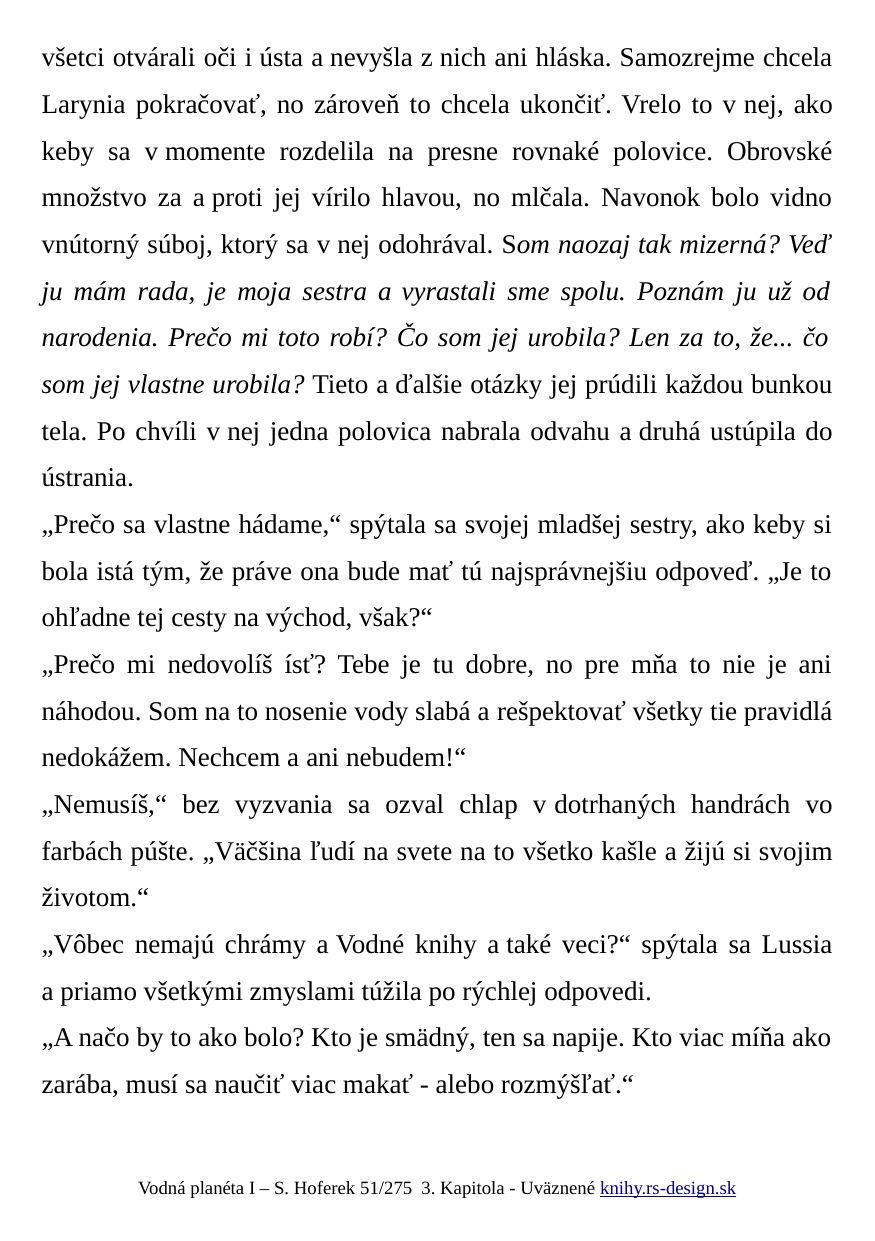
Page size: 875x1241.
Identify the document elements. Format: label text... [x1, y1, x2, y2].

text „Prečo mi nedovolíš ísť? Tebe je tu dobre, no pre mňa to nie je ani náhodou. Som na to nosenie vody slabá a rešpektovať všetky tie pravidlá nedokážem. Nechcem a ani nebudem!“ [41, 648, 833, 772]
text „Nemusíš,“ bez vyzvania sa ozval chlap v dotrhaných handrách vo farbách púšte. „Väčšina ľudí na svete na to všetko kašle a žijú si svojim životom.“ [41, 788, 833, 912]
text „Vôbec nemajú chrámy a Vodné knihy a také veci?“ spýtala sa Lussia a priamo všetkými zmyslami túžila po rýchlej odpovedi. [41, 928, 833, 1006]
text „A načo by to ako bolo? Kto je smädný, ten sa napije. Kto viac míňa ako zarába, musí sa naučiť viac makať - alebo rozmýšľať.“ [41, 1021, 833, 1099]
text „Prečo sa vlastne hádame,“ spýtala sa svojej mladšej sestry, ako keby si bola istá tým, že práve ona bude mať tú najsprávnejšiu odpoveď. „Je to ohľadne tej cesty na východ, však?“ [41, 508, 833, 632]
text všetci otvárali oči i ústa a nevyšla z nich ani hláska. Samozrejme chcela Larynia pokračovať, no zároveň to chcela ukončiť. Vrelo to v nej, ako keby sa v momente rozdelila na presne rovnaké polovice. Obrovské množstvo za a proti jej vírilo hlavou, no mlčala. Navonok bolo vidno vnútorný súboj, ktorý sa v nej odohrával. Som naozaj tak mizerná? Veď ju mám rada, je moja sestra a vyrastali sme spolu. Poznám ju už od narodenia. Prečo mi toto robí? Čo som jej urobila? Len za to, že... čo som jej vlastne urobila? Tieto a ďalšie otázky jej prúdili každou bunkou tela. Po chvíli v nej jedna polovica nabrala odvahu a druhá ustúpila do ústrania. [41, 41, 833, 492]
